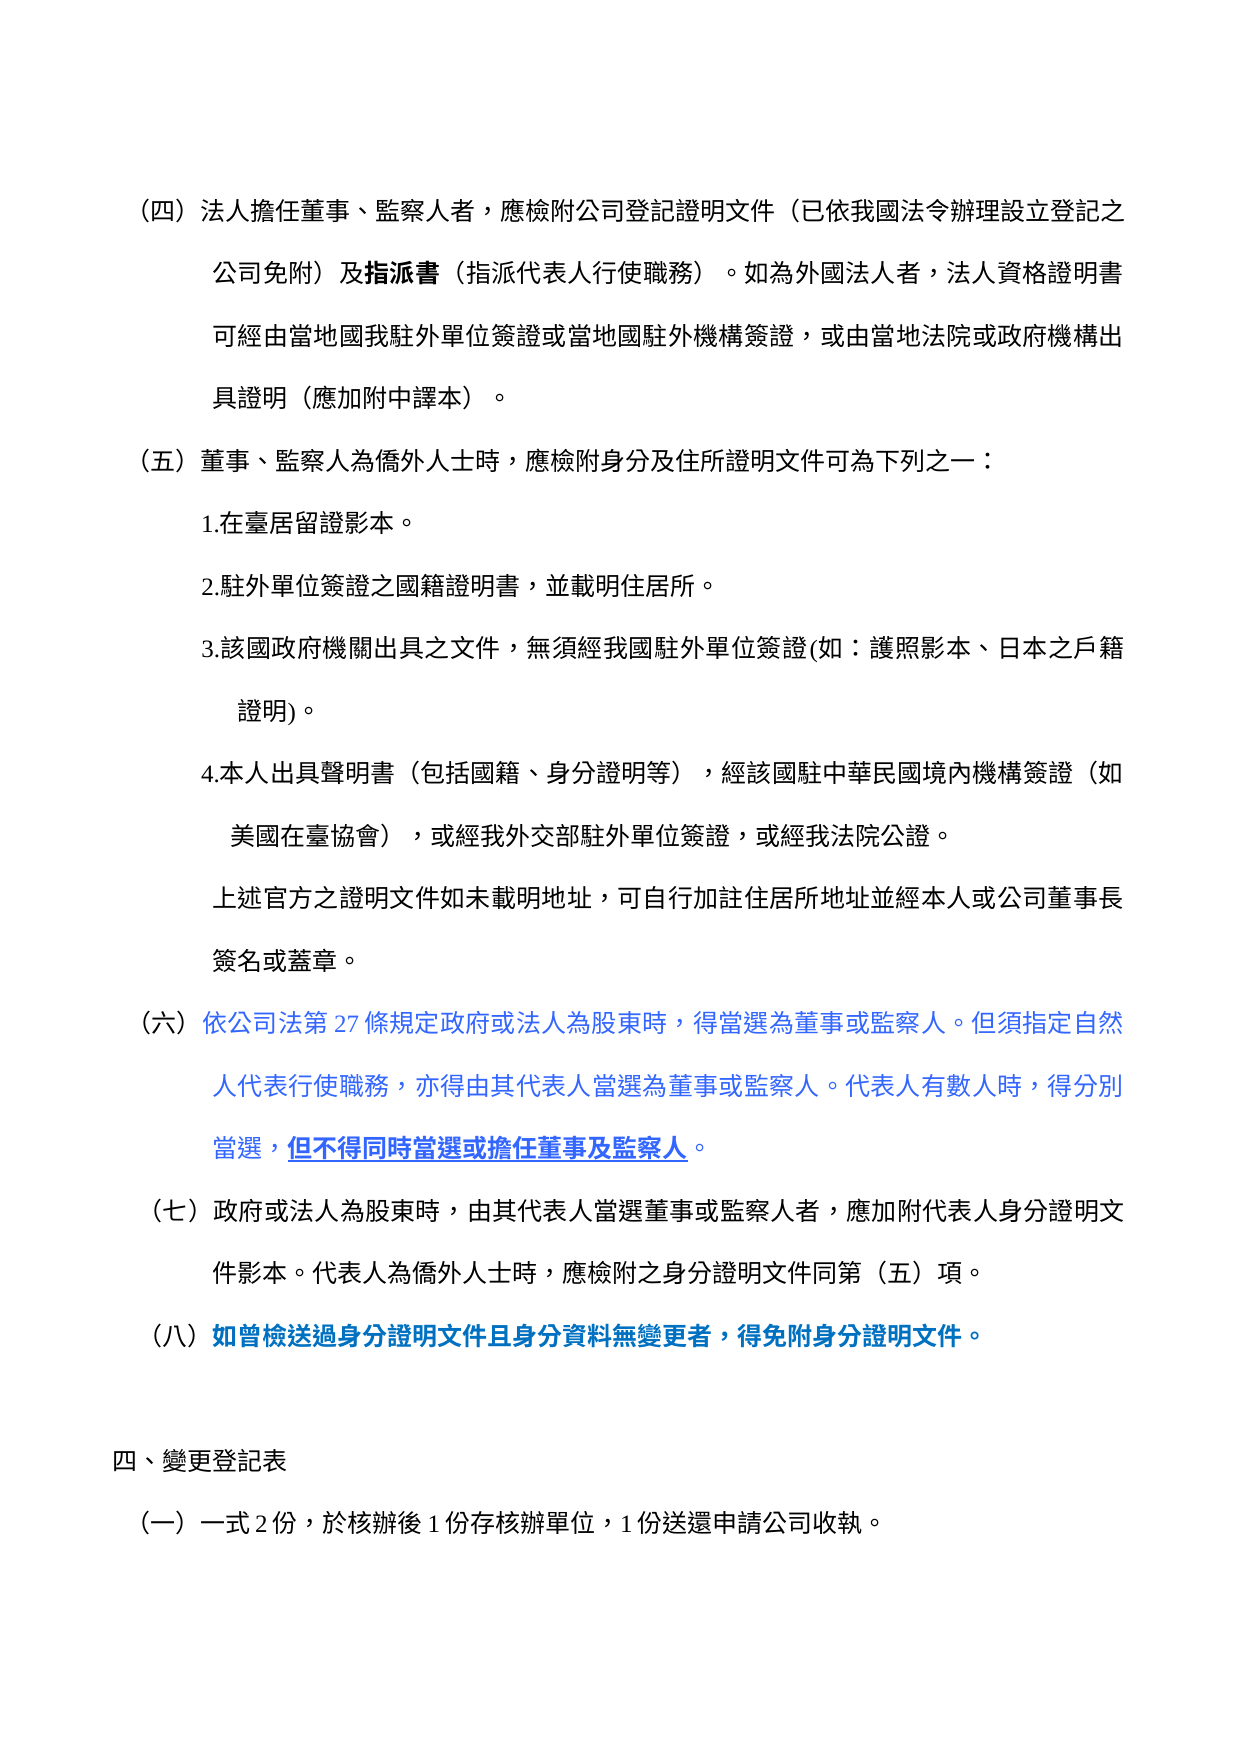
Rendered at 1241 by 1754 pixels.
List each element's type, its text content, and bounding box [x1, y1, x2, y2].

text 3.該國政府機關出具之文件，無須經我國駐外單位簽證(如：護照影本、日本之戶籍證明)。 [201, 605, 1125, 730]
text （五）董事、監察人為僑外人士時，應檢附身分及住所證明文件可為下列之一： [112, 418, 1125, 480]
text 4.本人出具聲明書（包括國籍、身分證明等），經該國駐中華民國境內機構簽證（如美國在臺協會），或經我外交部駐外單位簽證，或經我法院公證。 [201, 730, 1125, 855]
text （七）政府或法人為股東時，由其代表人當選董事或監察人者，應加附代表人身分證明文件影本。代表人為僑外人士時，應檢附之身分證明文件同第（五）項。 [137, 1168, 1125, 1293]
text 2.駐外單位簽證之國籍證明書，並載明住居所。 [201, 543, 1125, 605]
text 四、變更登記表 [112, 1418, 1125, 1480]
text 上述官方之證明文件如未載明地址，可自行加註住居所地址並經本人或公司董事長簽名或蓋章。 [212, 855, 1125, 980]
text （六）依公司法第27條規定政府或法人為股東時，得當選為董事或監察人。但須指定自然人代表行使職務，亦得由其代表人當選為董事或監察人。代表人有數人時，得分別當選，但不得同時當選或擔任董事及監察人。 [112, 980, 1125, 1168]
text （四）法人擔任董事、監察人者，應檢附公司登記證明文件（已依我國法令辦理設立登記之公司免附）及指派書（指派代表人行使職務）。如為外國法人者，法人資格證明書可經由當地國我駐外單位簽證或當地國駐外機構簽證，或由當地法院或政府機構出具證明（應加附中譯本）。 [112, 168, 1125, 418]
text （一）一式2份，於核辦後1份存核辦單位，1份送還申請公司收執。 [112, 1480, 1125, 1543]
text （八）如曾檢送過身分證明文件且身分資料無變更者，得免附身分證明文件。 [137, 1293, 1125, 1355]
text 1.在臺居留證影本。 [112, 480, 1125, 543]
